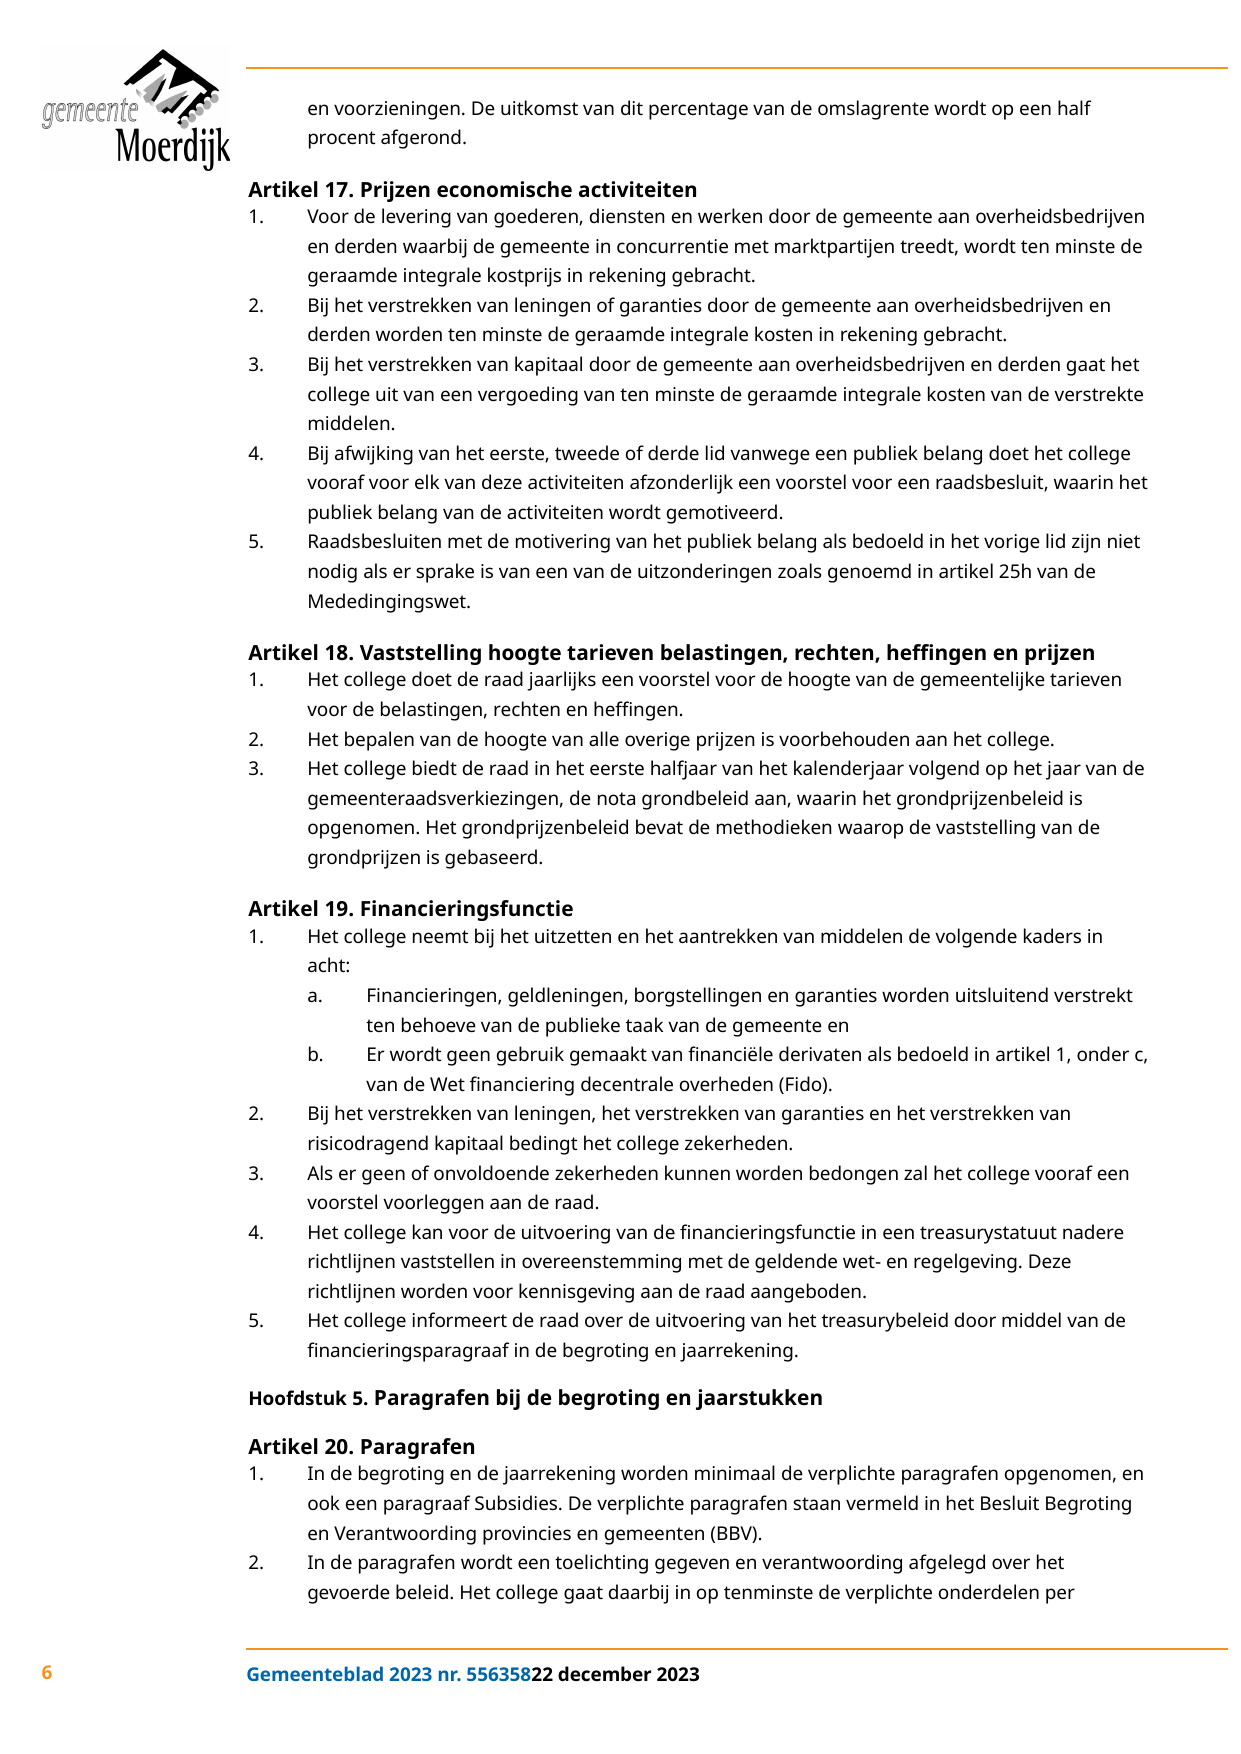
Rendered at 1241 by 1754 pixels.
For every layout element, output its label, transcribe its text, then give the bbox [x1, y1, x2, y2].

list In de paragrafen wordt een toelichting gegeven en verantwoording afgelegd over het gevoerde beleid. Het college gaat daarbij in op tenminste de verplichte onderdelen per [248, 1549, 1152, 1604]
list In de begroting en de jaarrekening worden minimaal de verplichte paragrafen opgenomen, en ook een paragraaf Subsidies. De verplichte paragrafen staan vermeld in het Besluit Begroting en Verantwoording provincies en gemeenten (BBV). [248, 1461, 1152, 1545]
text Artikel 20. Paragrafen [248, 1432, 1152, 1461]
list Het college doet de raad jaarlijks een voorstel voor de hoogte van de gemeentelijke tarieven voor de belastingen, rechten en heffingen. [248, 667, 1152, 722]
list Bij afwijking van het eerste, tweede of derde lid vanwege een publiek belang doet het college vooraf voor elk van deze activiteiten afzonderlijk een voorstel voor een raadsbesluit, waarin het publiek belang van de activiteiten wordt gemotiveerd. [248, 440, 1152, 525]
list Bij het verstrekken van leningen of garanties door de gemeente aan overheidsbedrijven en derden worden ten minste de geraamde integrale kosten in rekening gebracht. [248, 292, 1152, 347]
list en voorzieningen. De uitkomst van dit percentage van de omslagrente wordt op een half procent afgerond. [248, 95, 1152, 150]
list Als er geen of onvoldoende zekerheden kunnen worden bedongen zal het college vooraf een voorstel voorleggen aan de raad. [248, 1160, 1152, 1215]
list Raadsbesluiten met de motivering van het publiek belang als bedoeld in het vorige lid zijn niet nodig als er sprake is van een van de uitzonderingen zoals genoemd in artikel 25h van de Mededingingswet. [248, 529, 1152, 613]
text Artikel 17. Prijzen economische activiteiten [248, 175, 1152, 203]
list Het college informeert de raad over de uitvoering van het treasurybeleid door middel van de financieringsparagraaf in de begroting en jaarrekening. [248, 1308, 1152, 1363]
list Er wordt geen gebruik gemaakt van financiële derivaten als bedoeld in artikel 1, onder c, van de Wet financiering decentrale overheden (Fido). [307, 1041, 1152, 1097]
list Het bepalen van de hoogte van alle overige prijzen is voorbehouden aan het college. [248, 726, 1152, 752]
list Het college neemt bij het uitzetten en het aantrekken van middelen de volgende kaders in acht: [248, 923, 1152, 978]
list Voor de levering van goederen, diensten en werken door de gemeente aan overheidsbedrijven en derden waarbij de gemeente in concurrentie met marktpartijen treedt, wordt ten minste de geraamde integrale kostprijs in rekening gebracht. [248, 203, 1152, 288]
list Bij het verstrekken van leningen, het verstrekken van garanties en het verstrekken van risicodragend kapitaal bedingt het college zekerheden. [248, 1101, 1152, 1156]
picture [41, 47, 231, 172]
text Artikel 19. Financieringsfunctie [248, 894, 1152, 923]
list Financieringen, geldleningen, borgstellingen en garanties worden uitsluitend verstrekt ten behoeve van de publieke taak van de gemeente en [307, 982, 1152, 1037]
list Het college biedt de raad in het eerste halfjaar van het kalenderjaar volgend op het jaar van de gemeenteraadsverkiezingen, de nota grondbeleid aan, waarin het grondprijzenbeleid is opgenomen. Het grondprijzenbeleid bevat de methodieken waarop de vaststelling van de grondprijzen is gebaseerd. [248, 755, 1152, 870]
text Artikel 18. Vaststelling hoogte tarieven belastingen, rechten, heffingen en prijzen [248, 638, 1152, 667]
text Hoofdstuk 5. Paragrafen bij de begroting en jaarstukken [248, 1383, 1152, 1411]
list Het college kan voor de uitvoering van de financieringsfunctie in een treasurystatuut nadere richtlijnen vaststellen in overeenstemming met de geldende wet- en regelgeving. Deze richtlijnen worden voor kennisgeving aan de raad aangeboden. [248, 1219, 1152, 1304]
list Bij het verstrekken van kapitaal door de gemeente aan overheidsbedrijven en derden gaat het college uit van een vergoeding van ten minste de geraamde integrale kosten van de verstrekte middelen. [248, 351, 1152, 436]
